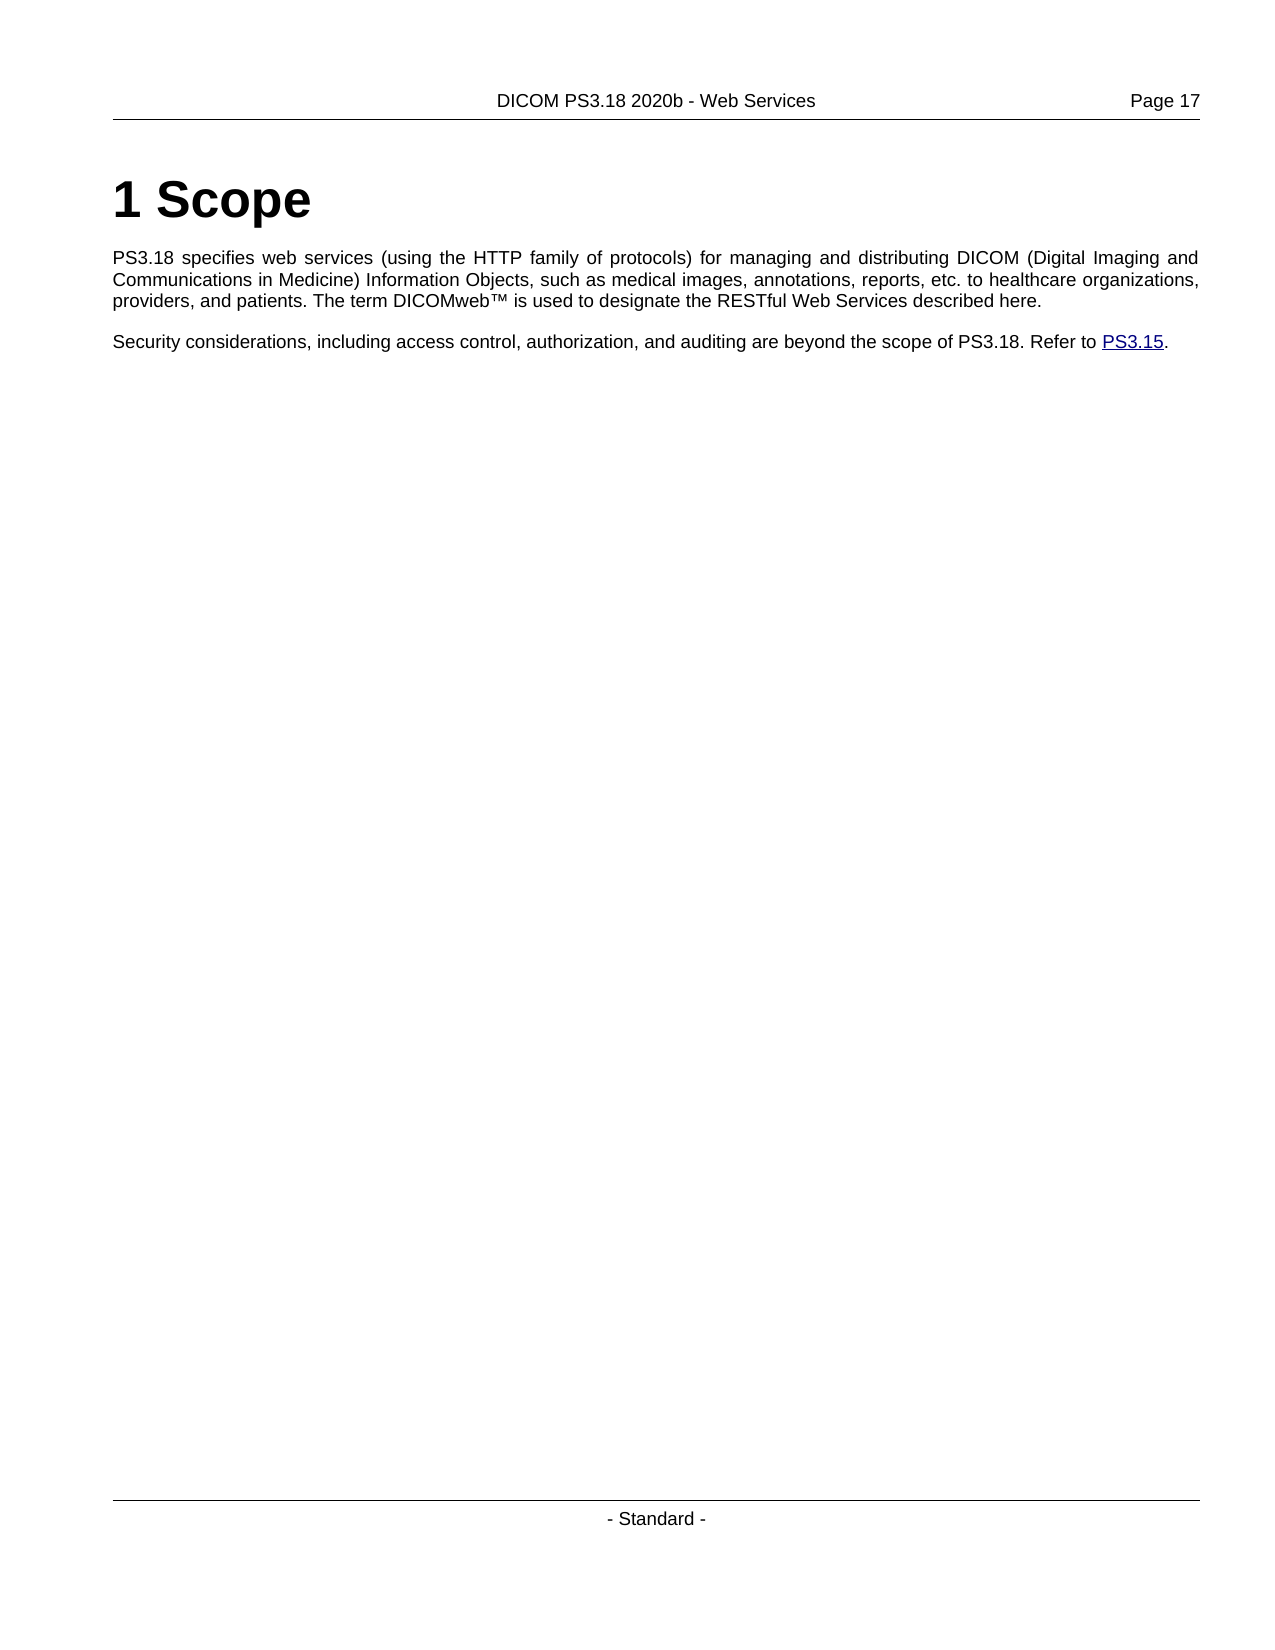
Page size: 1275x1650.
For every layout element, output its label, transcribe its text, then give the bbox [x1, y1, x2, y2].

text 1 Scope [112, 169, 1200, 228]
text PS3.18 specifies web services (using the HTTP family of protocols) for managing and distributing DICOM (Digital Imaging and Communications in Medicine) Information Objects, such as medical images, annotations, reports, etc. to healthcare organizations, providers, and patients. The term DICOMweb™ is used to designate the RESTful Web Services described here. [112, 247, 1200, 312]
text Security considerations, including access control, authorization, and auditing are beyond the scope of PS3.18. Refer to PS3.15. [112, 331, 1200, 352]
